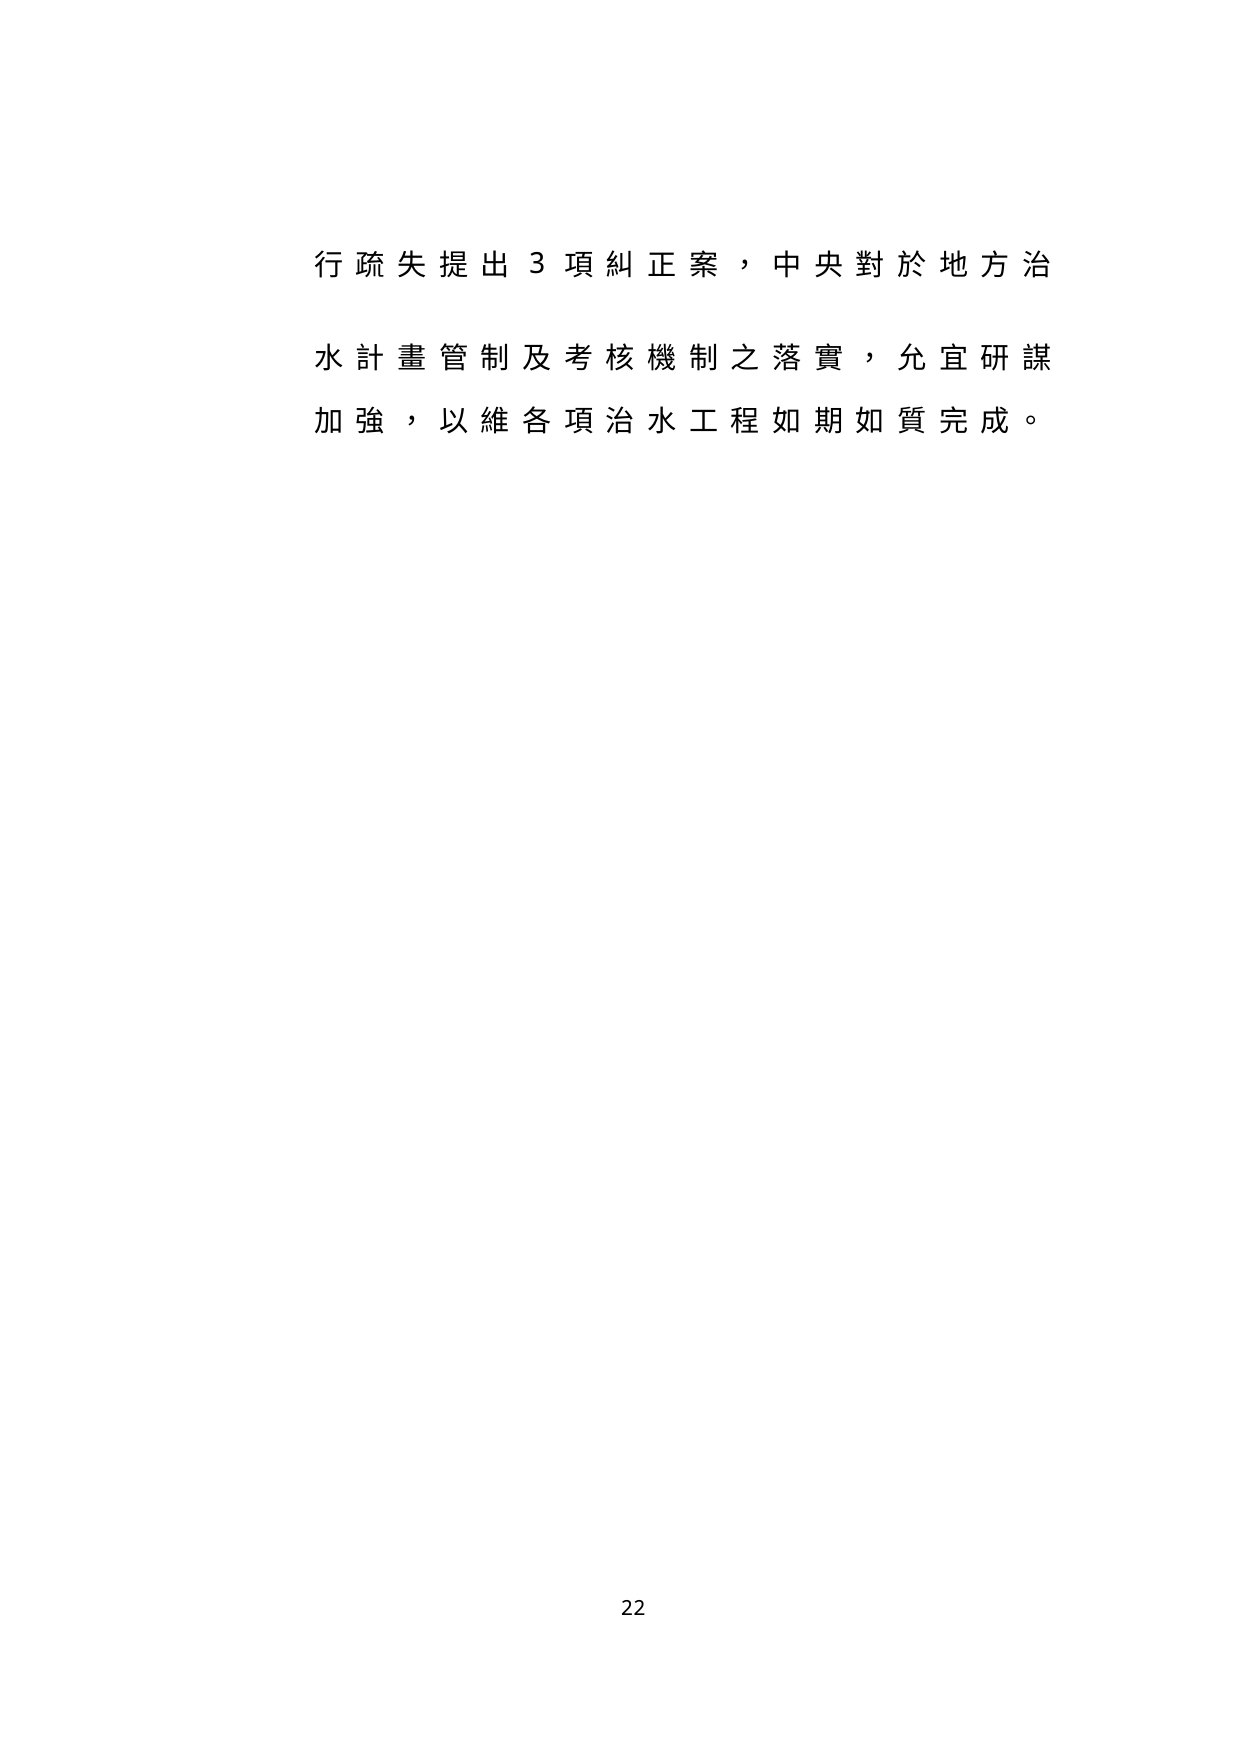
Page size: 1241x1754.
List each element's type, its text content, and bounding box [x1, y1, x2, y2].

text 2.按治水工程攸關國土安全及民眾生命安全，計畫之規劃及控管益顯重要，故流域綜合治理特別條例第6條第1項明定：「中央主管機關為推動本條例，應成立推動小組，辦理計畫審查、督導、管制考核、政策協調及研究發展與人才培訓等工作；…。」前瞻基礎建設特別條例第10條第1項亦規定：「主管機關專案列管及考核本條例所列計畫之執行。」惟以歷期地方治水計畫應付保留比率偏高、河川區域排水及雨水下水道完工率過低等問題屢見，審計部已連續於流綜計畫1、2期提出審核意見，監察院近5年並就中央治水計畫執行疏失提出3項糾正案，中央對於地方治水計畫管制及考核機制之落實，允宜研謀加強，以維各項治水工程如期如質完成。 [271, 189, 1058, 439]
